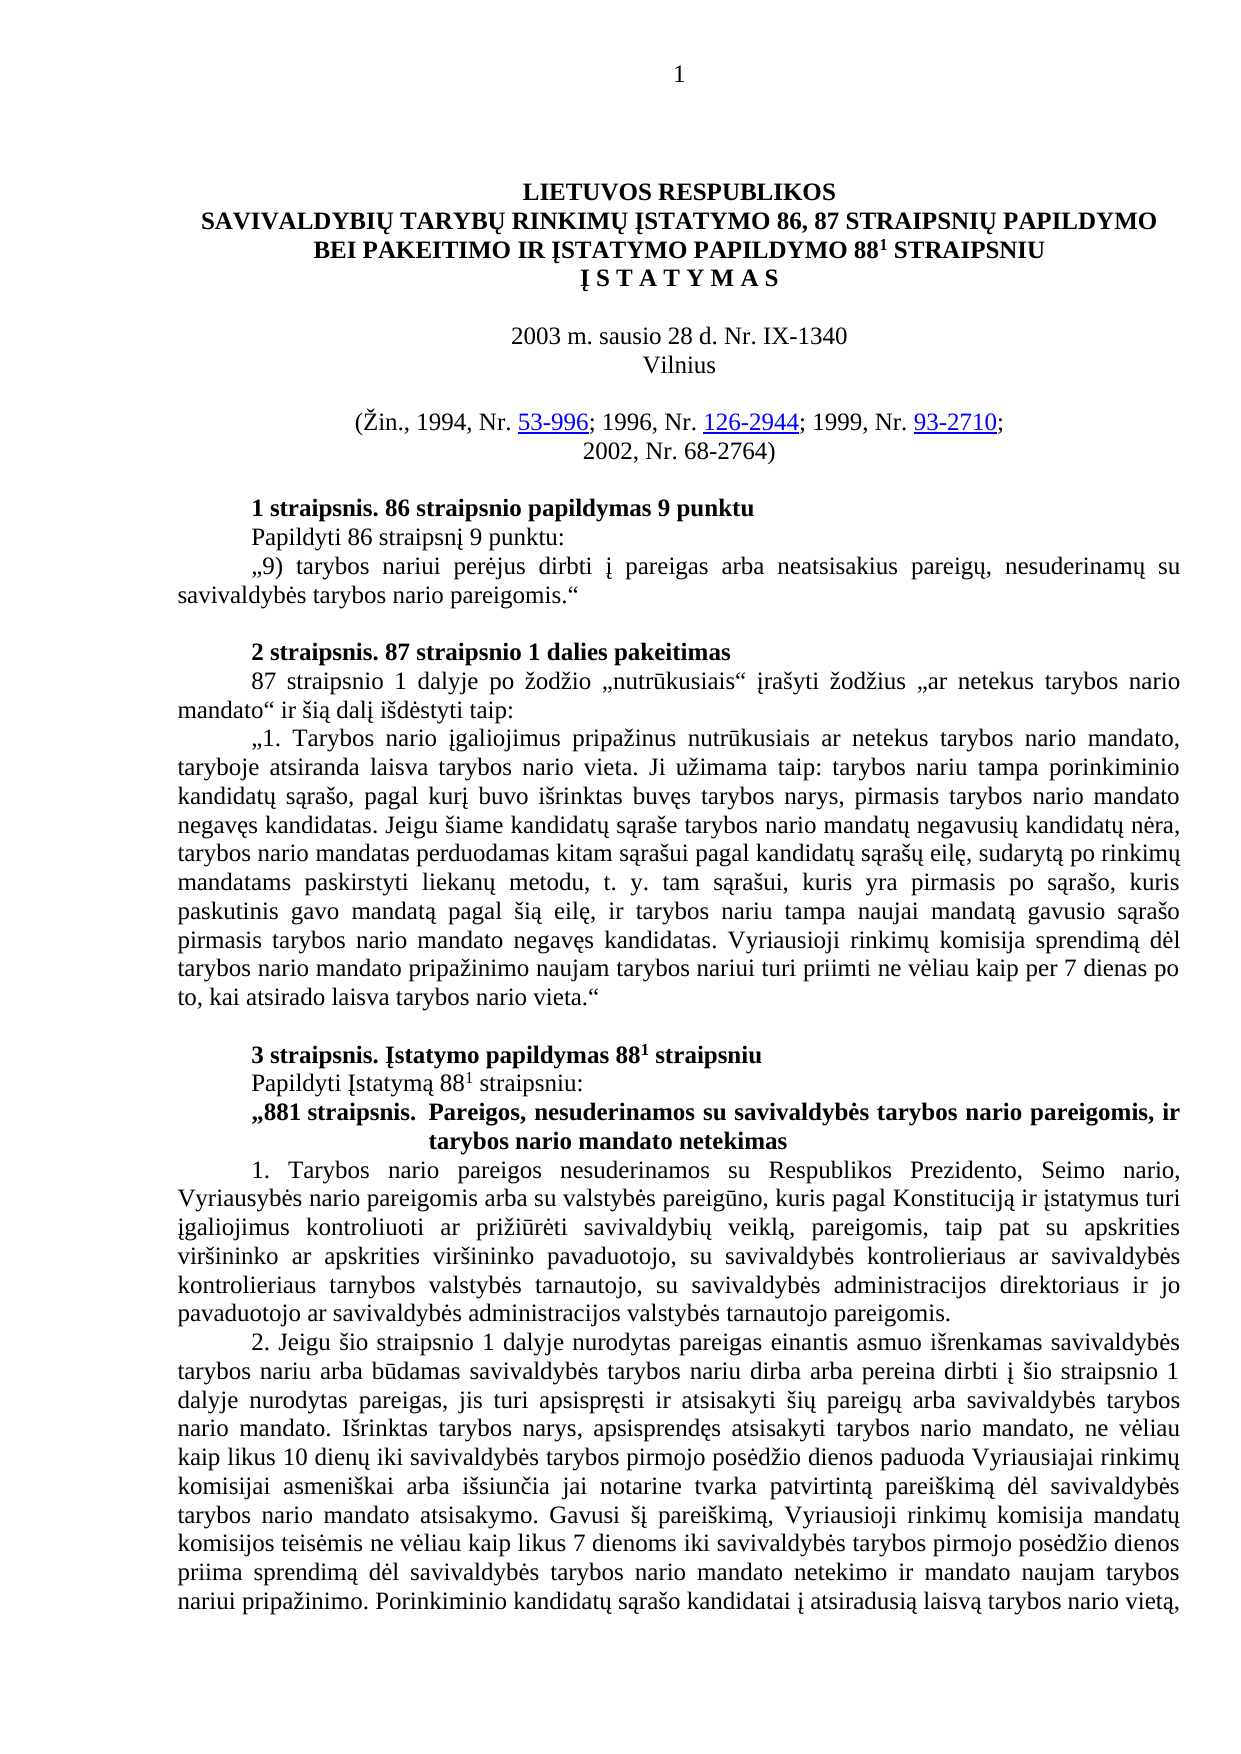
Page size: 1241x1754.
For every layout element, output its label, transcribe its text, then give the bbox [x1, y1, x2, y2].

text „1. Tarybos nario įgaliojimus pripažinus nutrūkusiais ar netekus tarybos nario mandato, taryboje atsiranda laisva tarybos nario vieta. Ji užimama taip: tarybos nariu tampa porinkiminio kandidatų sąrašo, pagal kurį buvo išrinktas buvęs tarybos narys, pirmasis tarybos nario mandato negavęs kandidatas. Jeigu šiame kandidatų sąraše tarybos nario mandatų negavusių kandidatų nėra, tarybos nario mandatas perduodamas kitam sąrašui pagal kandidatų sąrašų eilę, sudarytą po rinkimų mandatams paskirstyti liekanų metodu, t. y. tam sąrašui, kuris yra pirmasis po sąrašo, kuris paskutinis gavo mandatą pagal šią eilę, ir tarybos nariu tampa naujai mandatą gavusio sąrašo pirmasis tarybos nario mandato negavęs kandidatas. Vyriausioji rinkimų komisija sprendimą dėl tarybos nario mandato pripažinimo naujam tarybos nariui turi priimti ne vėliau kaip per 7 dienas po to, kai atsirado laisva tarybos nario vieta.“ [177, 723, 1181, 1011]
text Papildyti 86 straipsnį 9 punktu: [177, 522, 1181, 551]
text (Žin., 1994, Nr. 53-996; 1996, Nr. 126-2944; 1999, Nr. 93-2710; [177, 407, 1181, 436]
text SAVIVALDYBIŲ TARYBŲ RINKIMŲ ĮSTATYMO 86, 87 STRAIPSNIŲ PAPILDYMO BEI PAKEITIMO IR ĮSTATYMO PAPILDYMO 881 STRAIPSNIU [177, 206, 1181, 263]
text 1 straipsnis. 86 straipsnio papildymas 9 punktu [177, 493, 1181, 522]
text Į S T A T Y M A S [177, 263, 1181, 292]
text „9) tarybos nariui perėjus dirbti į pareigas arba neatsisakius pareigų, nesuderinamų su savivaldybės tarybos nario pareigomis.“ [177, 551, 1181, 608]
text 2 straipsnis. 87 straipsnio 1 dalies pakeitimas [177, 637, 1181, 666]
text 3 straipsnis. Įstatymo papildymas 881 straipsniu [177, 1040, 1181, 1068]
text 2. Jeigu šio straipsnio 1 dalyje nurodytas pareigas einantis asmuo išrenkamas savivaldybės tarybos nariu arba būdamas savivaldybės tarybos nariu dirba arba pereina dirbti į šio straipsnio 1 dalyje nurodytas pareigas, jis turi apsispręsti ir atsisakyti šių pareigų arba savivaldybės tarybos nario mandato. Išrinktas tarybos narys, apsisprendęs atsisakyti tarybos nario mandato, ne vėliau kaip likus 10 dienų iki savivaldybės tarybos pirmojo posėdžio dienos paduoda Vyriausiajai rinkimų komisijai asmeniškai arba išsiunčia jai notarine tvarka patvirtintą pareiškimą dėl savivaldybės tarybos nario mandato atsisakymo. Gavusi šį pareiškimą, Vyriausioji rinkimų komisija mandatų komisijos teisėmis ne vėliau kaip likus 7 dienoms iki savivaldybės tarybos pirmojo posėdžio dienos priima sprendimą dėl savivaldybės tarybos nario mandato netekimo ir mandato naujam tarybos nariui pripažinimo. Porinkiminio kandidatų sąrašo kandidatai į atsiradusią laisvą tarybos nario vietą, [177, 1327, 1181, 1615]
text LIETUVOS RESPUBLIKOS [177, 177, 1181, 206]
text 2002, Nr. 68-2764) [177, 436, 1181, 465]
text Vilnius [177, 350, 1181, 378]
text „881 straipsnis. Pareigos, nesuderinamos su savivaldybės tarybos nario pareigomis, ir tarybos nario mandato netekimas [251, 1097, 1181, 1155]
text 2003 m. sausio 28 d. Nr. IX-1340 [177, 321, 1181, 350]
text 87 straipsnio 1 dalyje po žodžio „nutrūkusiais“ įrašyti žodžius „ar netekus tarybos nario mandato“ ir šią dalį išdėstyti taip: [177, 666, 1181, 723]
text 1. Tarybos nario pareigos nesuderinamos su Respublikos Prezidento, Seimo nario, Vyriausybės nario pareigomis arba su valstybės pareigūno, kuris pagal Konstituciją ir įstatymus turi įgaliojimus kontroliuoti ar prižiūrėti savivaldybių veiklą, pareigomis, taip pat su apskrities viršininko ar apskrities viršininko pavaduotojo, su savivaldybės kontrolieriaus ar savivaldybės kontrolieriaus tarnybos valstybės tarnautojo, su savivaldybės administracijos direktoriaus ir jo pavaduotojo ar savivaldybės administracijos valstybės tarnautojo pareigomis. [177, 1155, 1181, 1327]
text Papildyti Įstatymą 881 straipsniu: [177, 1068, 1181, 1097]
